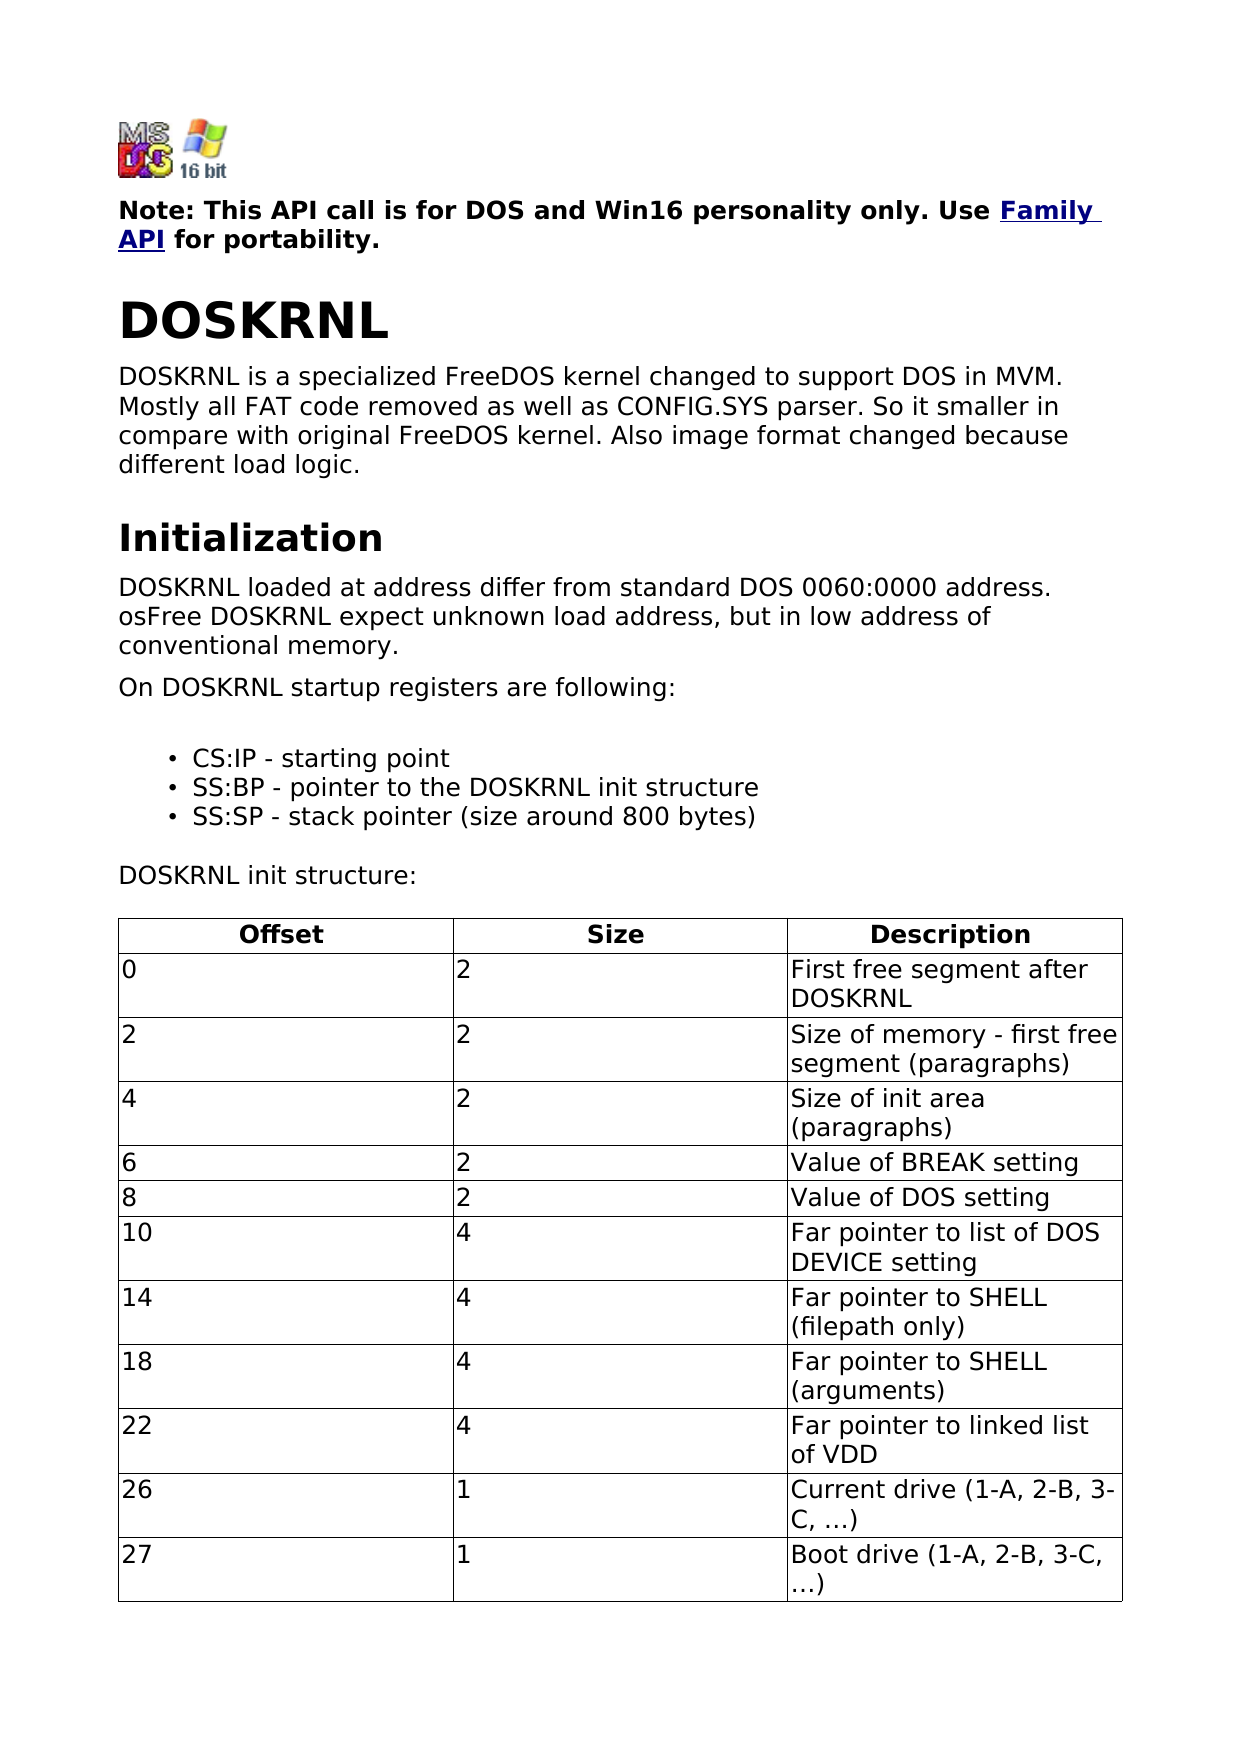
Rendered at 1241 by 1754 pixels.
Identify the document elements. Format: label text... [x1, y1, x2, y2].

subtitle Initialization [118, 517, 1122, 560]
table_cell 1 [454, 1538, 787, 1601]
table_cell 4 [454, 1217, 787, 1280]
table_cell 18 [119, 1345, 453, 1408]
table_cell 27 [119, 1538, 453, 1601]
table_cell 4 [454, 1281, 787, 1344]
table_cell Size of memory - first free segment (paragraphs) [788, 1018, 1122, 1081]
text DOSKRNL is a specialized FreeDOS kernel changed to support DOS in MVM. Mostly all FAT code removed as well as CONFIG.SYS parser. So it smaller in compare with original FreeDOS kernel. Also image format changed because different load logic. [118, 362, 1122, 479]
table_cell 22 [119, 1409, 453, 1473]
table_cell 2 [454, 1181, 787, 1216]
table_cell 4 [119, 1082, 453, 1145]
picture [180, 118, 228, 178]
table_cell 4 [454, 1345, 787, 1408]
table_cell Far pointer to SHELL (filepath only) [788, 1281, 1122, 1344]
table_cell 2 [454, 954, 787, 1017]
table_cell Size of init area (paragraphs) [788, 1082, 1122, 1145]
table_cell First free segment after DOSKRNL [788, 954, 1122, 1017]
table_cell Value of BREAK setting [788, 1146, 1122, 1180]
text Note: This API call is for DOS and Win16 personality only. Use Family API for portability. [118, 196, 1122, 254]
picture [118, 122, 173, 178]
text On DOSKRNL startup registers are following: [118, 673, 1122, 702]
text DOSKRNL loaded at address differ from standard DOS 0060:0000 address. osFree DOSKRNL expect unknown load address, but in low address of conventional memory. [118, 573, 1122, 660]
table_cell Current drive (1-A, 2-B, 3-C, …) [788, 1474, 1122, 1537]
table_cell 10 [119, 1217, 453, 1280]
table_cell 0 [119, 954, 453, 1017]
subtitle DOSKRNL [118, 292, 1122, 350]
table_cell Far pointer to linked list of VDD [788, 1409, 1122, 1473]
list CS:IP - starting point [177, 744, 1122, 773]
text DOSKRNL init structure: [118, 861, 1122, 890]
table_cell 4 [454, 1409, 787, 1473]
table_cell 2 [454, 1018, 787, 1081]
table_cell 1 [454, 1474, 787, 1537]
table_cell 14 [119, 1281, 453, 1344]
table_cell Boot drive (1-A, 2-B, 3-C, …) [788, 1538, 1122, 1601]
table_header Description [788, 919, 1122, 952]
table_header Size [454, 919, 787, 952]
table_cell 6 [119, 1146, 453, 1180]
list SS:BP - pointer to the DOSKRNL init structure [177, 773, 1122, 802]
list SS:SP - stack pointer (size around 800 bytes) [177, 802, 1122, 831]
table_cell 26 [119, 1474, 453, 1537]
table_cell Far pointer to list of DOS DEVICE setting [788, 1217, 1122, 1280]
table_cell 2 [454, 1146, 787, 1180]
table_cell Value of DOS setting [788, 1181, 1122, 1216]
table_cell Far pointer to SHELL (arguments) [788, 1345, 1122, 1408]
table_cell 8 [119, 1181, 453, 1216]
table_cell 2 [119, 1018, 453, 1081]
table_cell 2 [454, 1082, 787, 1145]
table_header Offset [119, 919, 453, 952]
